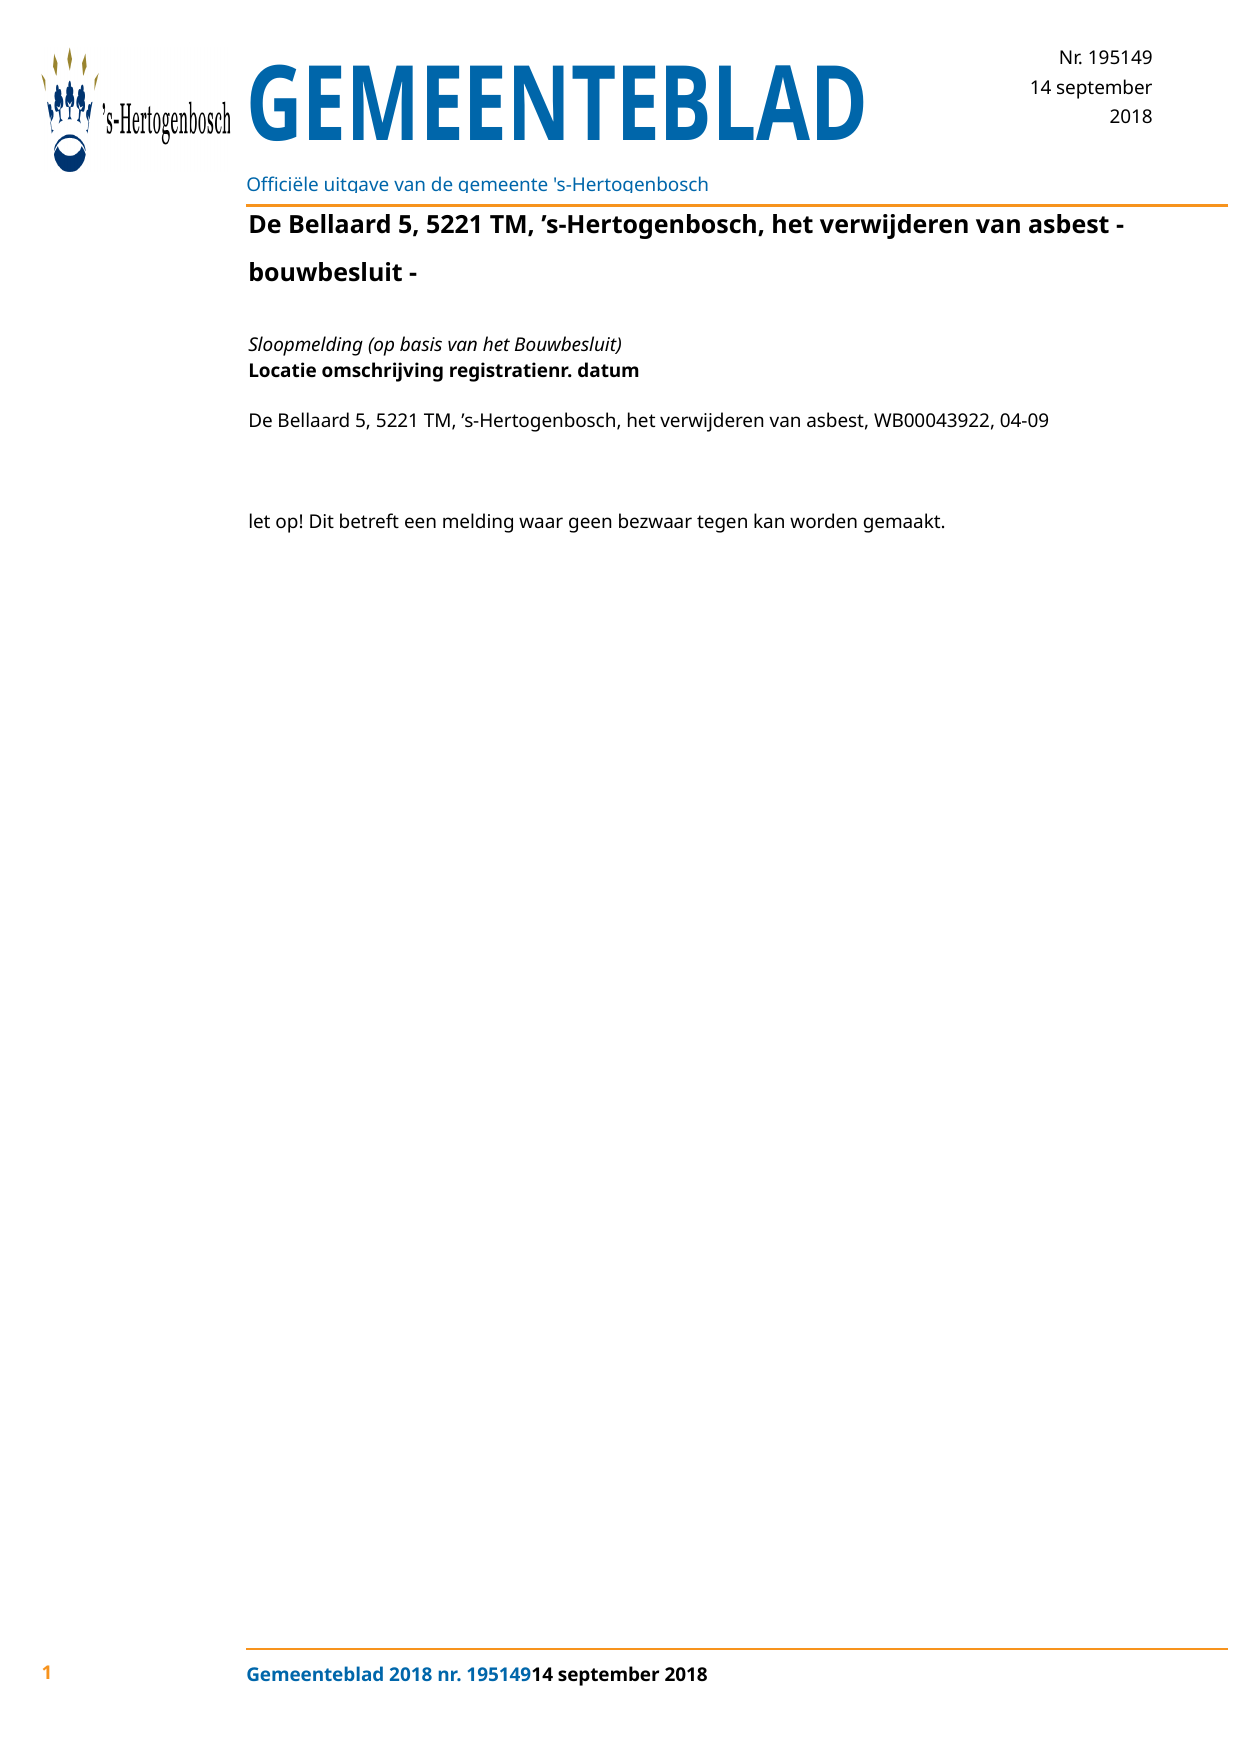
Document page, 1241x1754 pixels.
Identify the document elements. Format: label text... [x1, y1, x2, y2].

text let op! Dit betreft een melding waar geen bezwaar tegen kan worden gemaakt. [248, 508, 1152, 534]
picture [41, 47, 231, 172]
text De Bellaard 5, 5221 TM, ’s-Hertogenbosch, het verwijderen van asbest - bouwbesluit - [248, 207, 1152, 288]
text Locatie omschrijving registratienr. datum [248, 357, 1152, 383]
text De Bellaard 5, 5221 TM, ’s-Hertogenbosch, het verwijderen van asbest, WB00043922, 04-09 [248, 408, 1152, 433]
text Sloopmelding (op basis van het Bouwbesluit) [248, 331, 1152, 357]
